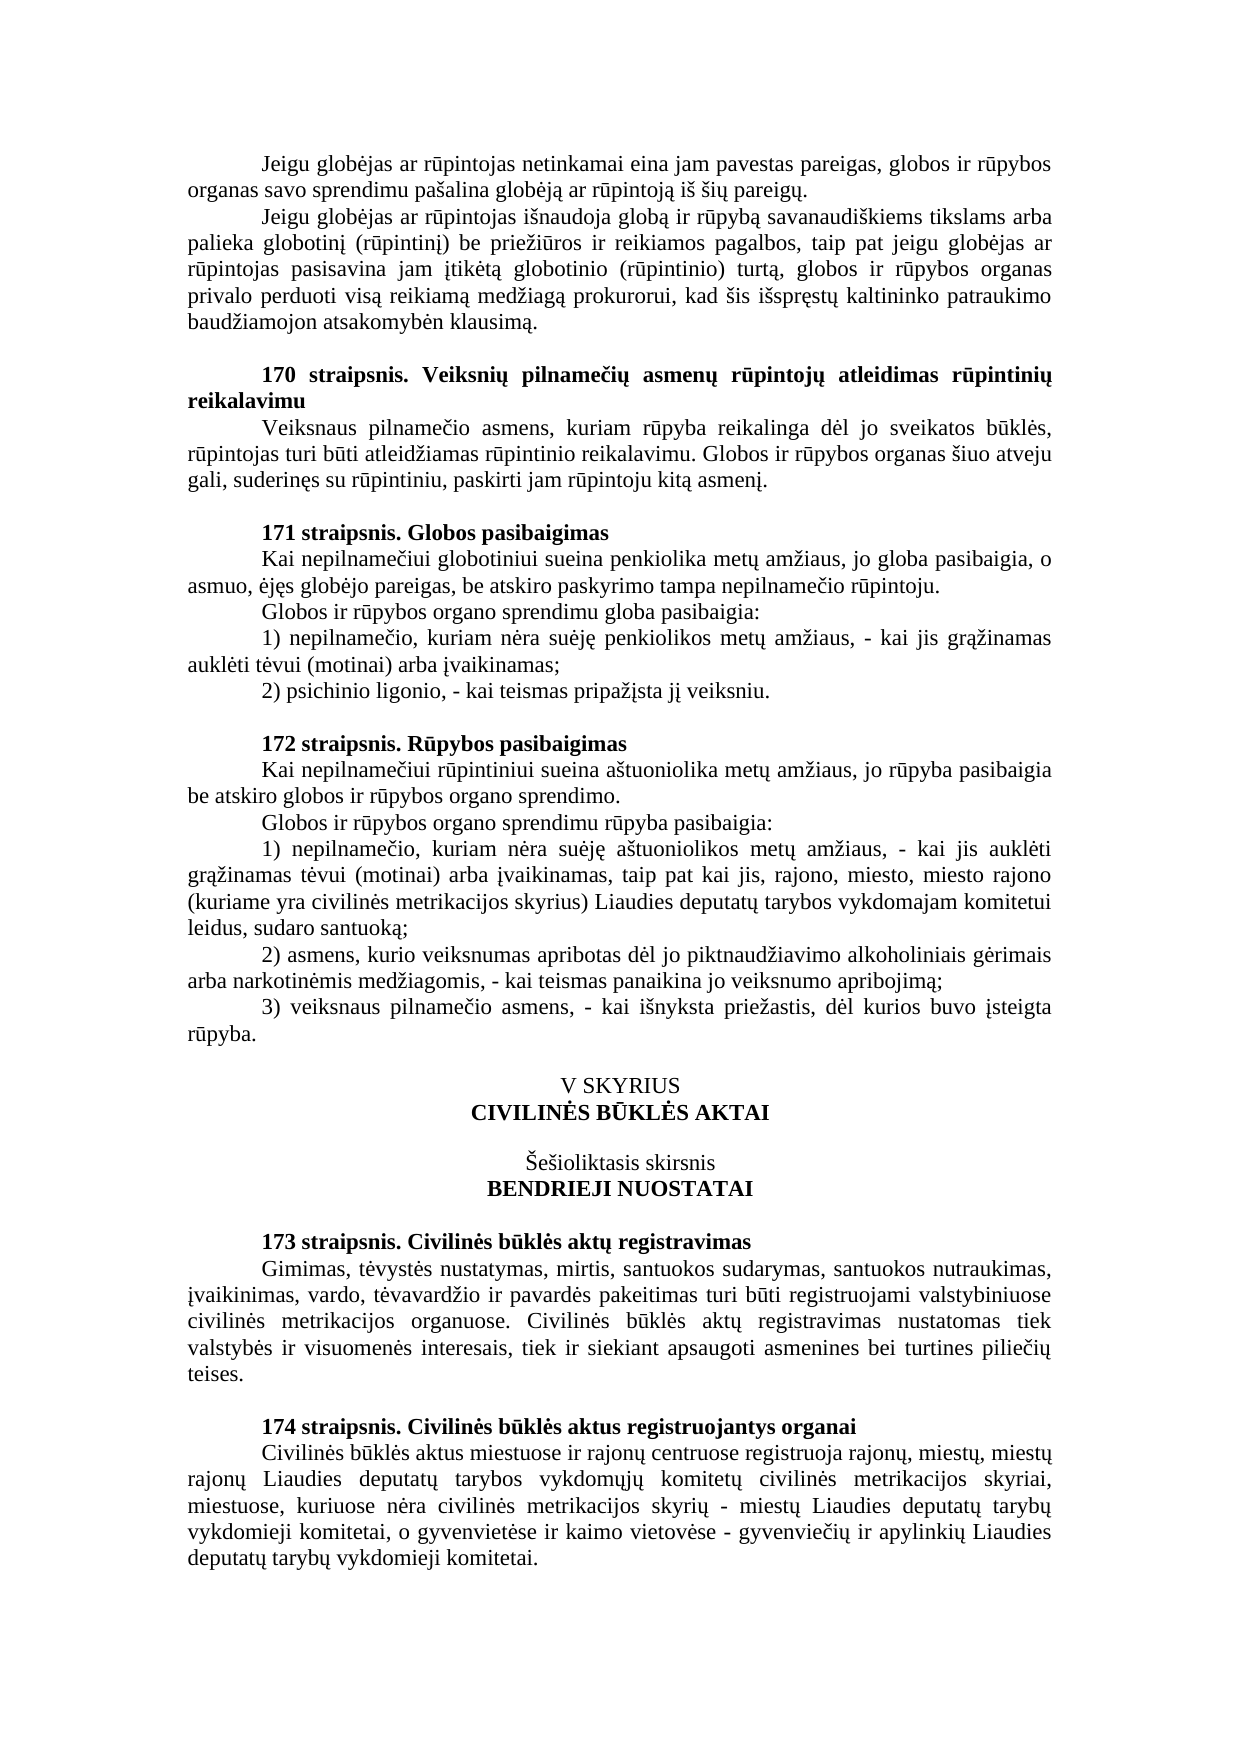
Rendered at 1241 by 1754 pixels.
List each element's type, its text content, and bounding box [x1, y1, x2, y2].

text 1) nepilnamečio, kuriam nėra suėję penkiolikos metų amžiaus, - kai jis grąžinamas auklėti tėvui (motinai) arba įvaikinamas; [187, 624, 1053, 677]
text Jeigu globėjas ar rūpintojas išnaudoja globą ir rūpybą savanaudiškiems tikslams arba palieka globotinį (rūpintinį) be priežiūros ir reikiamos pagalbos, taip pat jeigu globėjas ar rūpintojas pasisavina jam įtikėtą globotinio (rūpintinio) turtą, globos ir rūpybos organas privalo perduoti visą reikiamą medžiagą prokurorui, kad šis išspręstų kaltininko patraukimo baudžiamojon atsakomybėn klausimą. [187, 203, 1053, 334]
text 170 straipsnis. Veiksnių pilnamečių asmenų rūpintojų atleidimas rūpintinių reikalavimu [187, 361, 1053, 413]
text Globos ir rūpybos organo sprendimu rūpyba pasibaigia: [187, 809, 1053, 835]
text 2) psichinio ligonio, - kai teismas pripažįsta jį veiksniu. [187, 677, 1053, 703]
text 171 straipsnis. Globos pasibaigimas [187, 519, 1053, 545]
text Jeigu globėjas ar rūpintojas netinkamai eina jam pavestas pareigas, globos ir rūpybos organas savo sprendimu pašalina globėją ar rūpintoją iš šių pareigų. [187, 150, 1053, 203]
text Kai nepilnamečiui globotiniui sueina penkiolika metų amžiaus, jo globa pasibaigia, o asmuo, ėjęs globėjo pareigas, be atskiro paskyrimo tampa nepilnamečio rūpintoju. [187, 545, 1053, 598]
subtitle V SKYRIUS [187, 1072, 1053, 1099]
text Gimimas, tėvystės nustatymas, mirtis, santuokos sudarymas, santuokos nutraukimas, įvaikinimas, vardo, tėvavardžio ir pavardės pakeitimas turi būti registruojami valstybiniuose civilinės metrikacijos organuose. Civilinės būklės aktų registravimas nustatomas tiek valstybės ir visuomenės interesais, tiek ir siekiant apsaugoti asmenines bei turtines piliečių teises. [187, 1254, 1053, 1386]
text 3) veiksnaus pilnamečio asmens, - kai išnyksta priežastis, dėl kurios buvo įsteigta rūpyba. [187, 993, 1053, 1046]
subtitle CIVILINĖS BŪKLĖS AKTAI [187, 1099, 1053, 1125]
text BENDRIEJI NUOSTATAI [187, 1176, 1053, 1202]
text 2) asmens, kurio veiksnumas apribotas dėl jo piktnaudžiavimo alkoholiniais gėrimais arba narkotinėmis medžiagomis, - kai teismas panaikina jo veiksnumo apribojimą; [187, 941, 1053, 993]
text 174 straipsnis. Civilinės būklės aktus registruojantys organai [187, 1413, 1053, 1439]
text Veiksnaus pilnamečio asmens, kuriam rūpyba reikalinga dėl jo sveikatos būklės, rūpintojas turi būti atleidžiamas rūpintinio reikalavimu. Globos ir rūpybos organas šiuo atveju gali, suderinęs su rūpintiniu, paskirti jam rūpintoju kitą asmenį. [187, 413, 1053, 493]
subtitle Šešioliktasis skirsnis [187, 1149, 1053, 1176]
text 173 straipsnis. Civilinės būklės aktų registravimas [187, 1228, 1053, 1254]
text Civilinės būklės aktus miestuose ir rajonų centruose registruoja rajonų, miestų, miestų rajonų Liaudies deputatų tarybos vykdomųjų komitetų civilinės metrikacijos skyriai, miestuose, kuriuose nėra civilinės metrikacijos skyrių - miestų Liaudies deputatų tarybų vykdomieji komitetai, o gyvenvietėse ir kaimo vietovėse - gyvenviečių ir apylinkių Liaudies deputatų tarybų vykdomieji komitetai. [187, 1439, 1053, 1571]
text Globos ir rūpybos organo sprendimu globa pasibaigia: [187, 598, 1053, 624]
text 1) nepilnamečio, kuriam nėra suėję aštuoniolikos metų amžiaus, - kai jis auklėti grąžinamas tėvui (motinai) arba įvaikinamas, taip pat kai jis, rajono, miesto, miesto rajono (kuriame yra civilinės metrikacijos skyrius) Liaudies deputatų tarybos vykdomajam komitetui leidus, sudaro santuoką; [187, 835, 1053, 941]
text Kai nepilnamečiui rūpintiniui sueina aštuoniolika metų amžiaus, jo rūpyba pasibaigia be atskiro globos ir rūpybos organo sprendimo. [187, 756, 1053, 809]
text 172 straipsnis. Rūpybos pasibaigimas [187, 730, 1053, 756]
